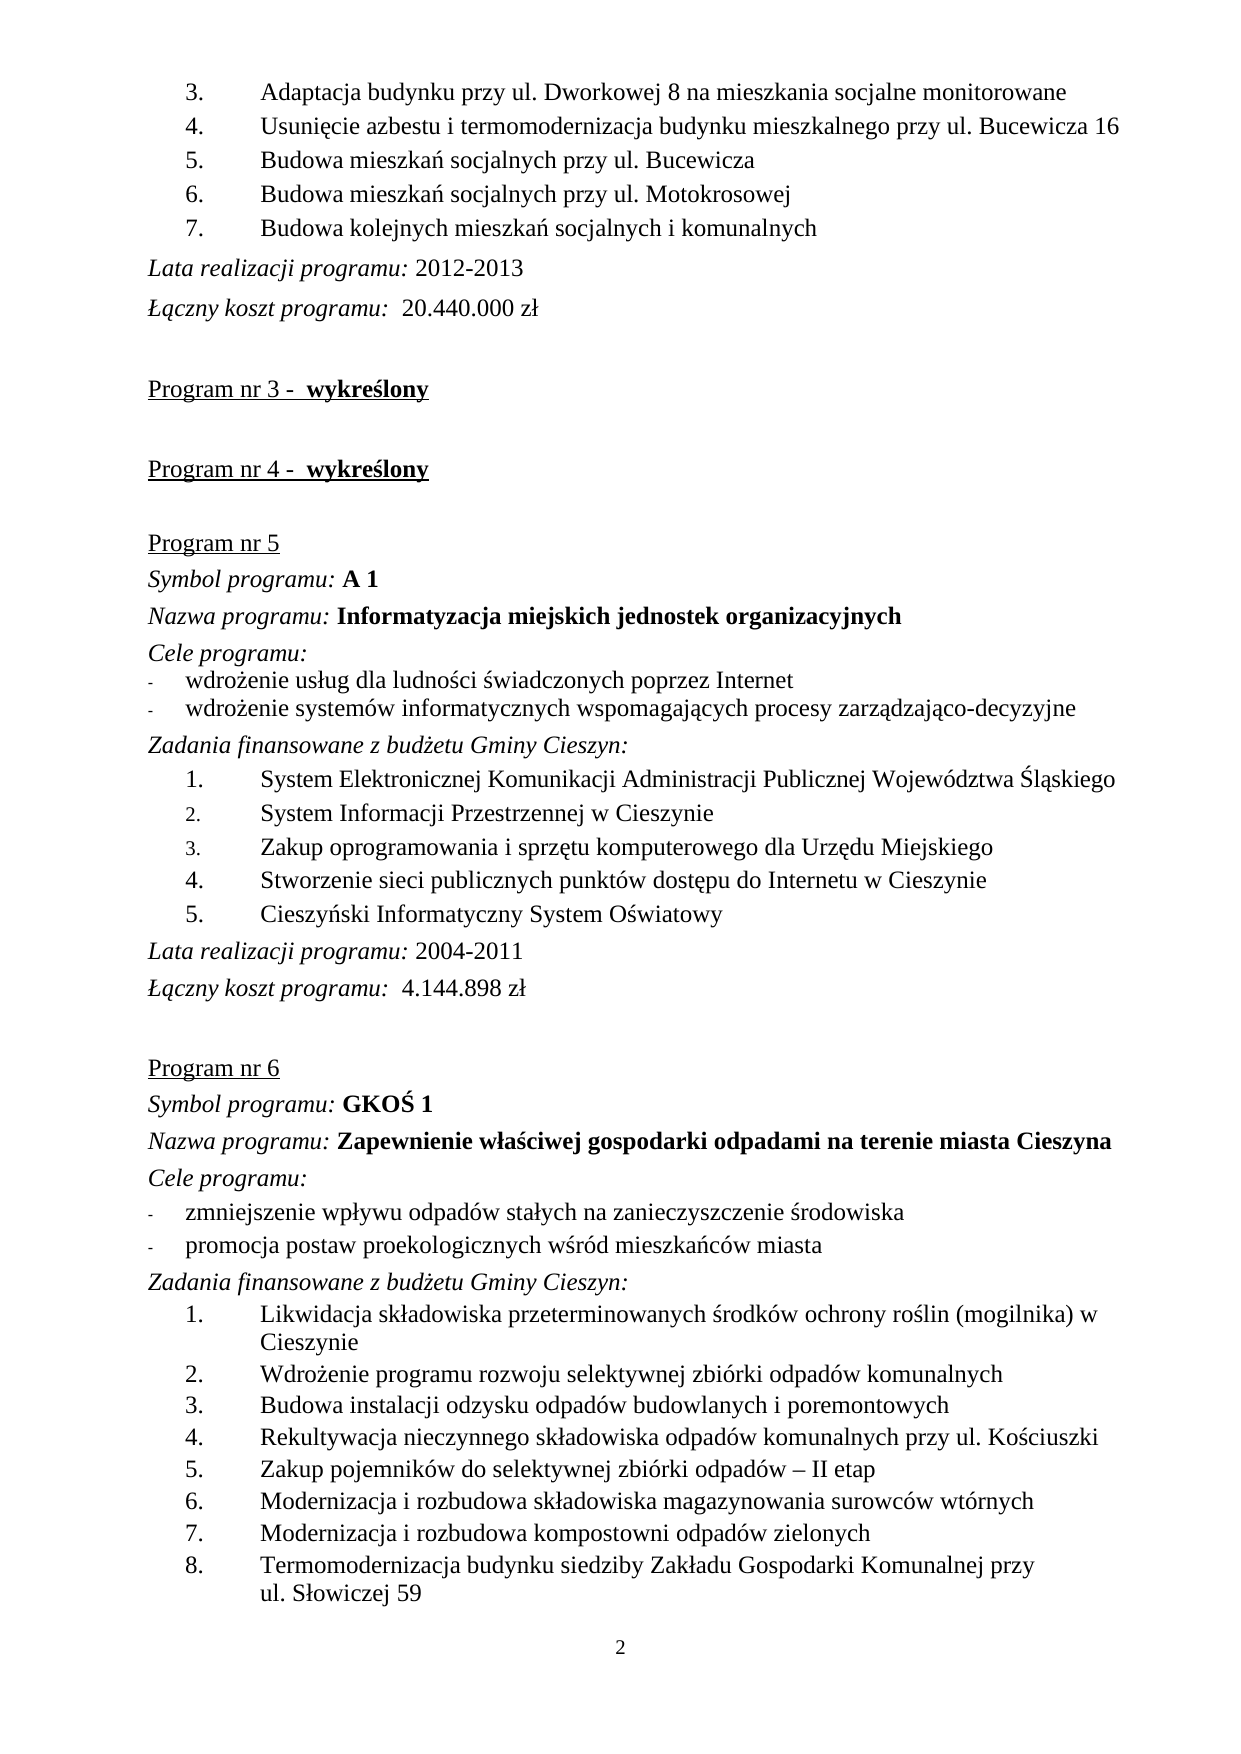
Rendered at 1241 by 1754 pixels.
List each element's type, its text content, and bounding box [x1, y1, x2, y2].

list Modernizacja i rozbudowa kompostowni odpadów zielonych [185, 1519, 1122, 1547]
list Budowa instalacji odzysku odpadów budowlanych i poremontowych [185, 1392, 1122, 1419]
subtitle Program nr 3 - wykreślony [148, 375, 1122, 402]
list Wdrożenie programu rozwoju selektywnej zbiórki odpadów komunalnych [185, 1360, 1122, 1387]
list Zakup pojemników do selektywnej zbiórki odpadów – II etap [185, 1455, 1122, 1483]
text Łączny koszt programu: 4.144.898 zł [148, 974, 1122, 1001]
list Rekultywacja nieczynnego składowiska odpadów komunalnych przy ul. Kościuszki [185, 1423, 1122, 1451]
list wdrożenie usług dla ludności świadczonych poprzez Internet [148, 666, 1122, 694]
list Likwidacja składowiska przeterminowanych środków ochrony roślin (mogilnika) w Cieszynie [185, 1300, 1122, 1356]
list Zakup oprogramowania i sprzętu komputerowego dla Urzędu Miejskiego [185, 833, 1122, 860]
text Lata realizacji programu: 2012-2013 [148, 254, 1122, 282]
text Nazwa programu: Zapewnienie właściwej gospodarki odpadami na terenie miasta Cieszyna [148, 1127, 1122, 1155]
list Budowa kolejnych mieszkań socjalnych i komunalnych [185, 214, 1122, 242]
list Termomodernizacja budynku siedziby Zakładu Gospodarki Komunalnej przy ul. Słowiczej 59 [185, 1551, 1122, 1606]
list Budowa mieszkań socjalnych przy ul. Bucewicza [185, 146, 1122, 174]
text Łączny koszt programu: 20.440.000 zł [148, 294, 1122, 322]
text Zadania finansowane z budżetu Gminy Cieszyn: [148, 1268, 1122, 1296]
text Symbol programu: GKOŚ 1 [148, 1091, 1122, 1118]
list Stworzenie sieci publicznych punktów dostępu do Internetu w Cieszynie [185, 867, 1122, 894]
text Lata realizacji programu: 2004-2011 [148, 937, 1122, 965]
list Cieszyński Informatyczny System Oświatowy [185, 901, 1122, 928]
list wdrożenie systemów informatycznych wspomagających procesy zarządzająco-decyzyjne [148, 694, 1122, 722]
list System Informacji Przestrzennej w Cieszynie [185, 799, 1122, 826]
text Symbol programu: A 1 [148, 566, 1122, 593]
list Modernizacja i rozbudowa składowiska magazynowania surowców wtórnych [185, 1487, 1122, 1515]
text Cele programu: [148, 1164, 1122, 1191]
list Adaptacja budynku przy ul. Dworkowej 8 na mieszkania socjalne monitorowane [185, 78, 1122, 106]
list System Elektronicznej Komunikacji Administracji Publicznej Województwa Śląskiego [185, 765, 1122, 792]
subtitle Program nr 4 - wykreślony [148, 455, 1122, 483]
list promocja postaw proekologicznych wśród mieszkańców miasta [148, 1232, 1122, 1259]
list zmniejszenie wpływu odpadów stałych na zanieczyszczenie środowiska [148, 1198, 1122, 1225]
list Budowa mieszkań socjalnych przy ul. Motokrosowej [185, 180, 1122, 208]
list Usunięcie azbestu i termomodernizacja budynku mieszkalnego przy ul. Bucewicza 16 [185, 112, 1122, 140]
text Nazwa programu: Informatyzacja miejskich jednostek organizacyjnych [148, 602, 1122, 630]
subtitle Program nr 6 [148, 1054, 1122, 1082]
text Cele programu: [148, 639, 1122, 666]
text Zadania finansowane z budżetu Gminy Cieszyn: [148, 731, 1122, 758]
subtitle Program nr 5 [148, 529, 1122, 557]
